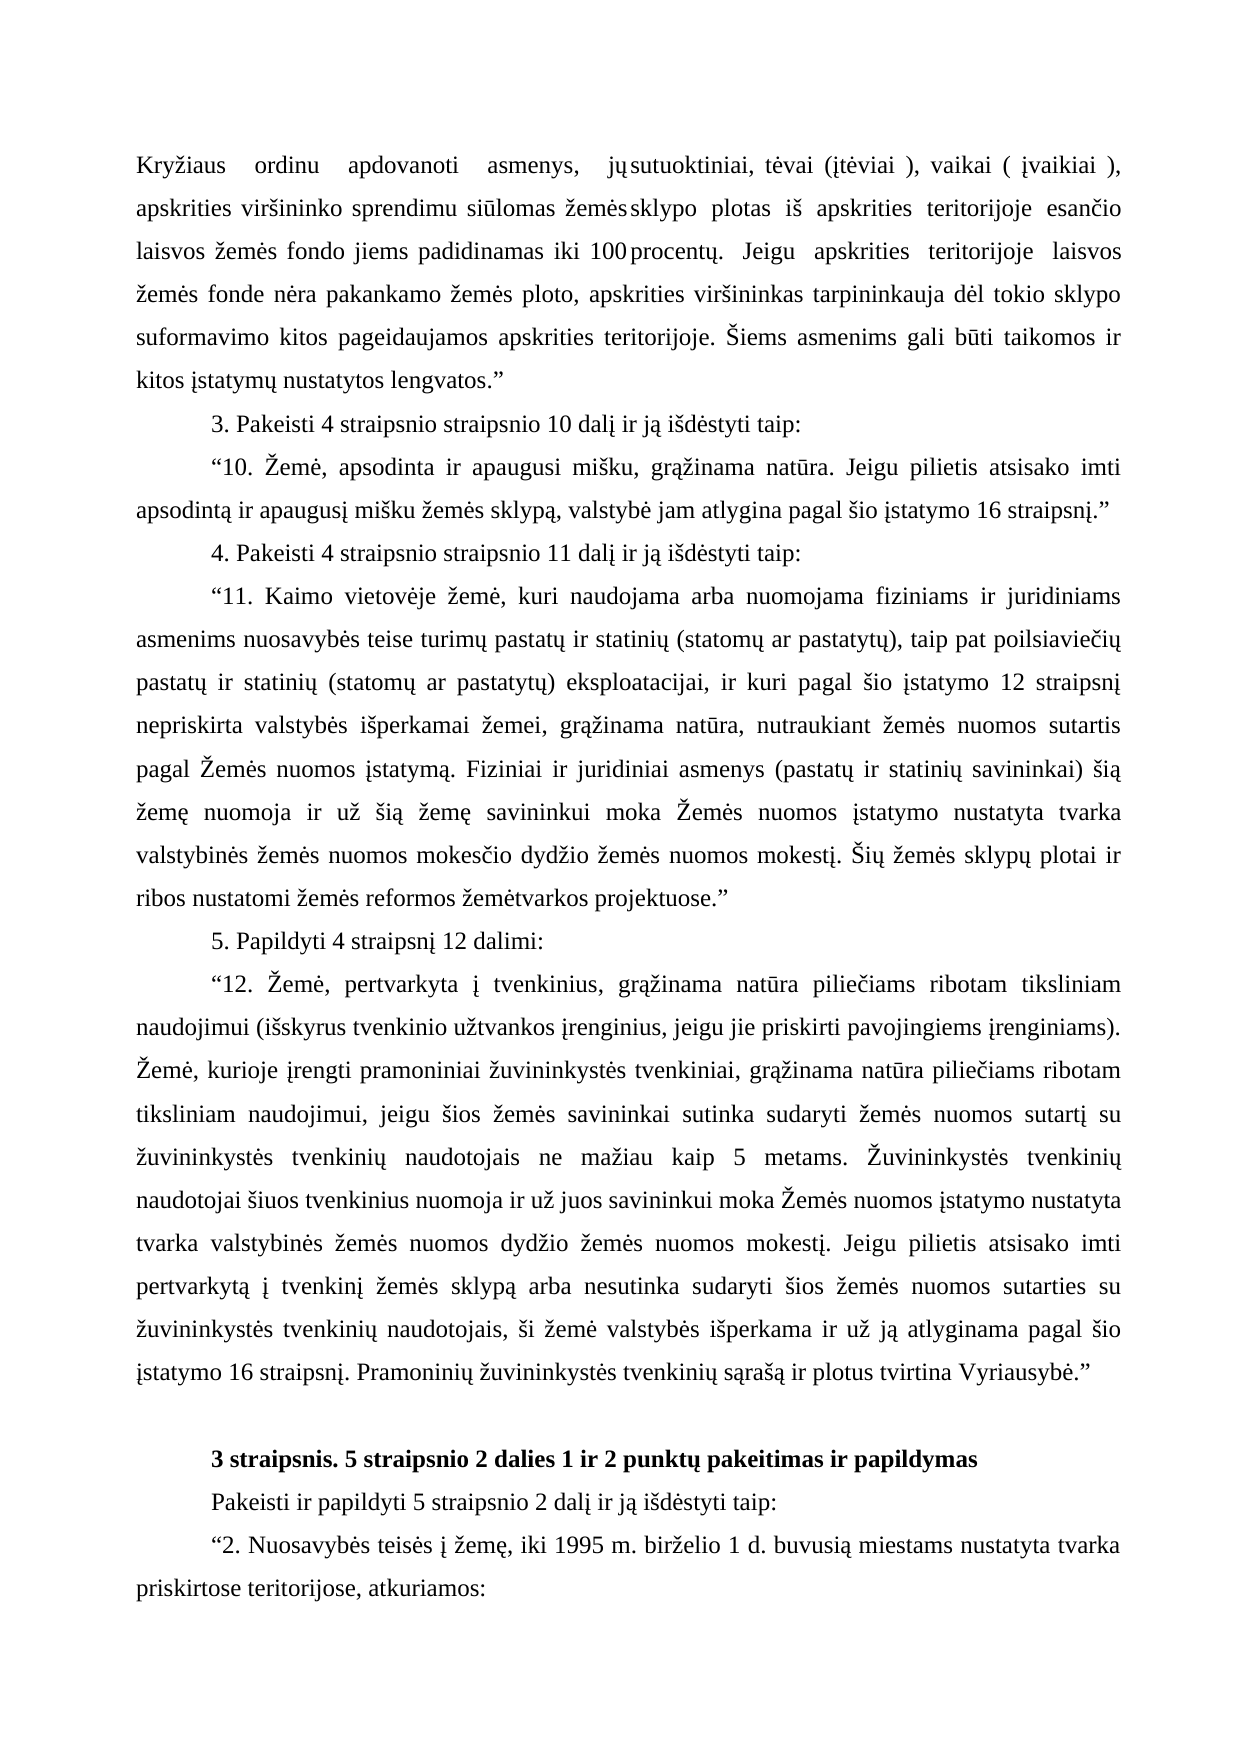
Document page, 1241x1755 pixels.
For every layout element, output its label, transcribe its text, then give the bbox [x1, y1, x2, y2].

text 3 straipsnis. 5 straipsnio 2 dalies 1 ir 2 punktų pakeitimas ir papildymas [136, 1444, 1122, 1472]
text 4. Pakeisti 4 straipsnio straipsnio 11 dalį ir ją išdėstyti taip: [136, 538, 1122, 567]
text “10. Žemė, apsodinta ir apaugusi mišku, grąžinama natūra. Jeigu pilietis atsisako imti apsodintą ir apaugusį mišku žemės sklypą, valstybė jam atlygina pagal šio įstatymo 16 straipsnį.” [136, 452, 1122, 524]
text 5. Papildyti 4 straipsnį 12 dalimi: [136, 926, 1122, 955]
text “2. Nuosavybės teisės į žemę, iki 1995 m. birželio 1 d. buvusią miestams nustatyta tvarka priskirtose teritorijose, atkuriamos: [136, 1530, 1122, 1602]
text “12. Žemė, pertvarkyta į tvenkinius, grąžinama natūra piliečiams ribotam tiksliniam naudojimui (išskyrus tvenkinio užtvankos įrenginius, jeigu jie priskirti pavojingiems įrenginiams). Žemė, kurioje įrengti pramoniniai žuvininkystės tvenkiniai, grąžinama natūra piliečiams ribotam tiksliniam naudojimui, jeigu šios žemės savininkai sutinka sudaryti žemės nuomos sutartį su žuvininkystės tvenkinių naudotojais ne mažiau kaip 5 metams. Žuvininkystės tvenkinių naudotojai šiuos tvenkinius nuomoja ir už juos savininkui moka Žemės nuomos įstatymo nustatyta tvarka valstybinės žemės nuomos dydžio žemės nuomos mokestį. Jeigu pilietis atsisako imti pertvarkytą į tvenkinį žemės sklypą arba nesutinka sudaryti šios žemės nuomos sutarties su žuvininkystės tvenkinių naudotojais, ši žemė valstybės išperkama ir už ją atlyginama pagal šio įstatymo 16 straipsnį. Pramoninių žuvininkystės tvenkinių sąrašą ir plotus tvirtina Vyriausybė.” [136, 969, 1122, 1386]
text 3. Pakeisti 4 straipsnio straipsnio 10 dalį ir ją išdėstyti taip: [136, 409, 1122, 437]
text Kryžiaus ordinu apdovanoti asmenys, jų sutuoktiniai, tėvai (įtėviai ), vaikai ( įvaikiai ), apskrities viršininko sprendimu siūlomas žemės sklypo plotas iš apskrities teritorijoje esančio laisvos žemės fondo jiems padidinamas iki 100 procentų. Jeigu apskrities teritorijoje laisvos žemės fonde nėra pakankamo žemės ploto, apskrities viršininkas tarpininkauja dėl tokio sklypo suformavimo kitos pageidaujamos apskrities teritorijoje. Šiems asmenims gali būti taikomos ir kitos įstatymų nustatytos lengvatos.” [136, 150, 1122, 394]
text Pakeisti ir papildyti 5 straipsnio 2 dalį ir ją išdėstyti taip: [136, 1487, 1122, 1516]
text “11. Kaimo vietovėje žemė, kuri naudojama arba nuomojama fiziniams ir juridiniams asmenims nuosavybės teise turimų pastatų ir statinių (statomų ar pastatytų), taip pat poilsiaviečių pastatų ir statinių (statomų ar pastatytų) eksploatacijai, ir kuri pagal šio įstatymo 12 straipsnį nepriskirta valstybės išperkamai žemei, grąžinama natūra, nutraukiant žemės nuomos sutartis pagal Žemės nuomos įstatymą. Fiziniai ir juridiniai asmenys (pastatų ir statinių savininkai) šią žemę nuomoja ir už šią žemę savininkui moka Žemės nuomos įstatymo nustatyta tvarka valstybinės žemės nuomos mokesčio dydžio žemės nuomos mokestį. Šių žemės sklypų plotai ir ribos nustatomi žemės reformos žemėtvarkos projektuose.” [136, 581, 1122, 912]
